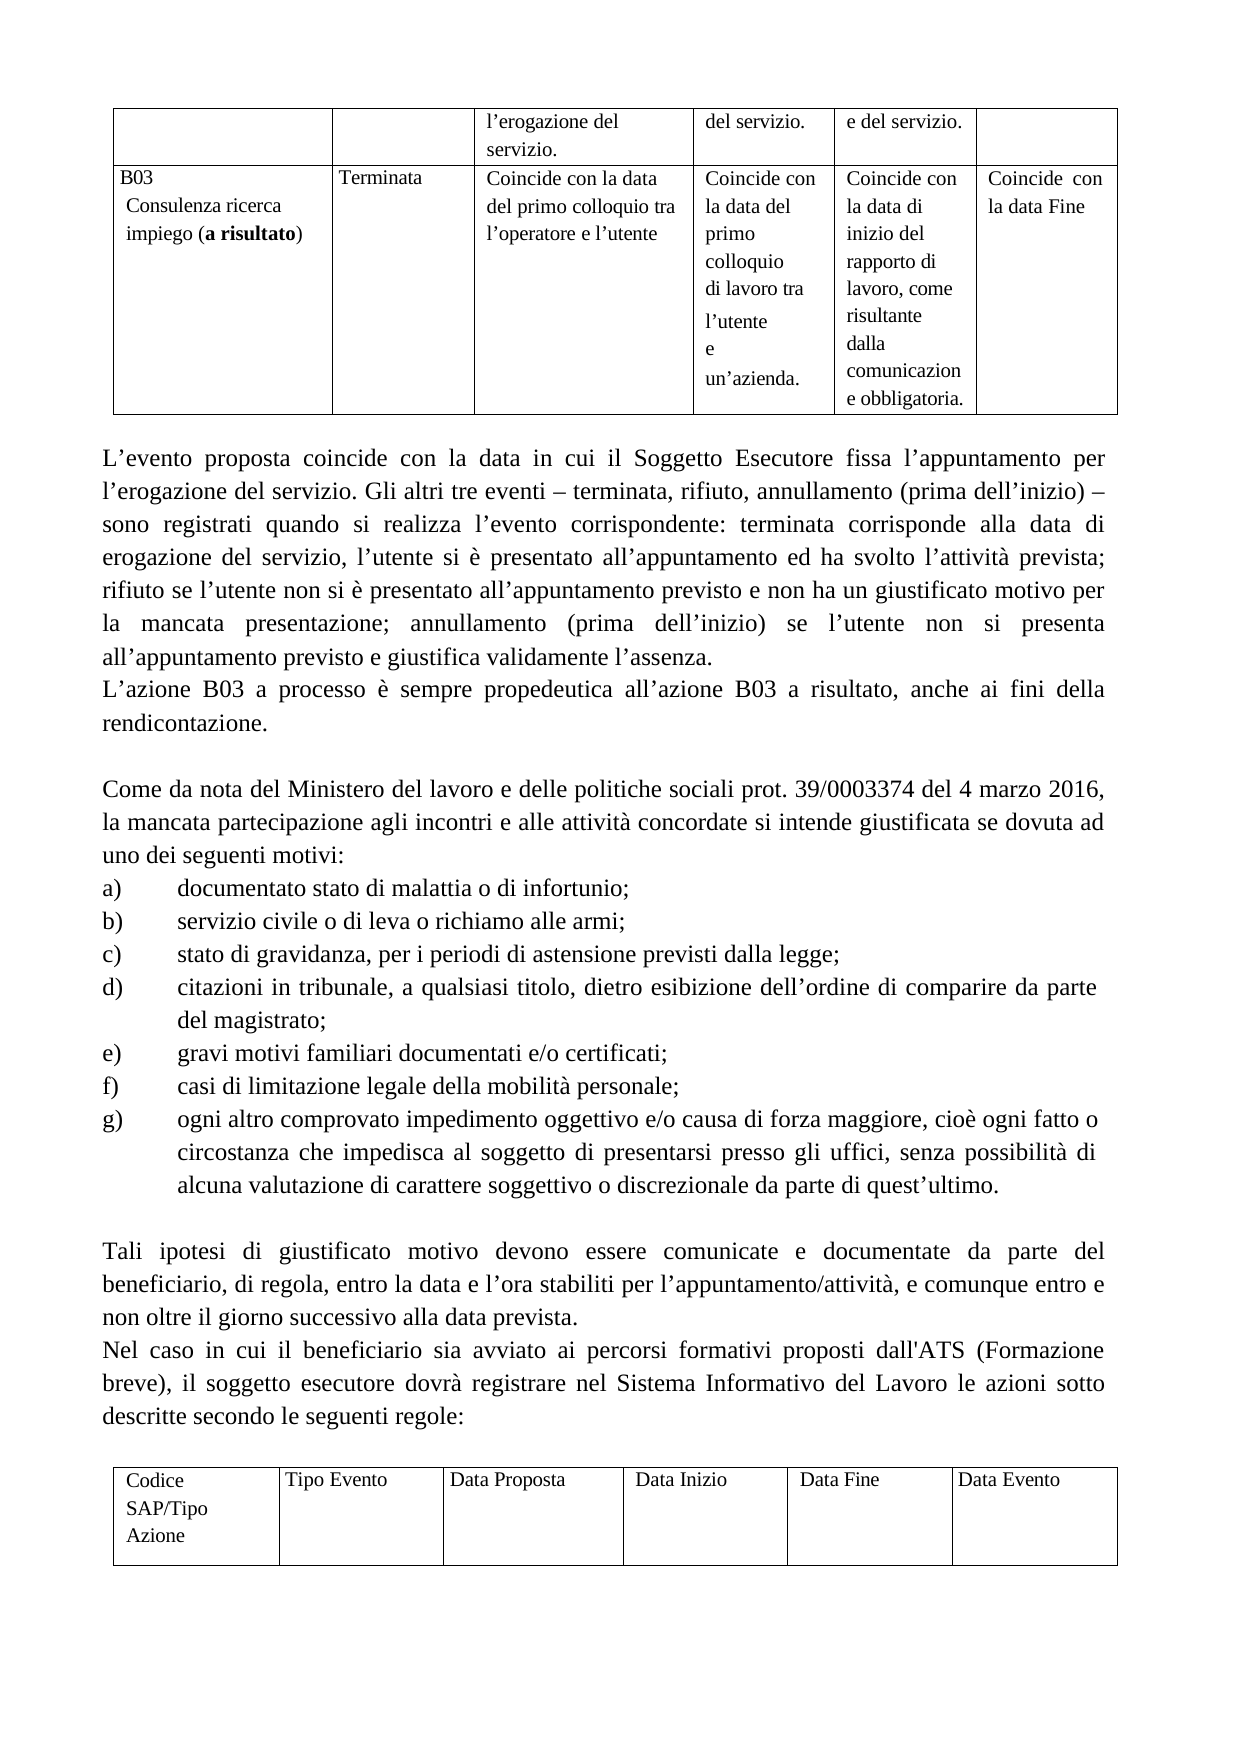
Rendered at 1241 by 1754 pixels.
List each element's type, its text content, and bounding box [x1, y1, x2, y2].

table_cell [977, 109, 1117, 165]
table_header Data Proposta [444, 1468, 623, 1564]
table_cell Coincide con la data del primo colloquio di lavoro tra l’utente e un’azienda. [694, 166, 834, 414]
table_cell [333, 109, 474, 165]
table_cell Coincide con la data del primo colloquio tra l’operatore e l’utente [475, 166, 693, 414]
list servizio civile o di leva o richiamo alle armi; [102, 906, 1106, 934]
table_cell Coincide con la data Fine [977, 166, 1117, 414]
table_cell Terminata [333, 166, 474, 414]
list casi di limitazione legale della mobilità personale; [102, 1071, 1106, 1099]
table_header Data Fine [788, 1468, 952, 1564]
text Come da nota del Ministero del lavoro e delle politiche sociali prot. 39/0003374 del 4 marzo 2016, la mancata partecipazione agli incontri e alle attività concordate si intende giustificata se dovuta ad uno dei seguenti motivi: [102, 774, 1106, 868]
list gravi motivi familiari documentati e/o certificati; [102, 1038, 1106, 1067]
table_cell e del servizio. [835, 109, 976, 165]
table_header Data Inizio [624, 1468, 787, 1564]
text Tali ipotesi di giustificato motivo devono essere comunicate e documentate da parte del beneficiario, di regola, entro la data e l’ora stabiliti per l’appuntamento/attività, e comunque entro e non oltre il giorno successivo alla data prevista. [102, 1236, 1106, 1331]
list ogni altro comprovato impedimento oggettivo e/o causa di forza maggiore, cioè ogni fatto o circostanza che impedisca al soggetto di presentarsi presso gli uffici, senza possibilità di alcuna valutazione di carattere soggettivo o discrezionale da parte di quest’ultimo. [102, 1104, 1106, 1199]
text L’azione B03 a processo è sempre propedeutica all’azione B03 a risultato, anche ai fini della rendicontazione. [102, 674, 1106, 736]
table_cell Coincide con la data di inizio del rapporto di lavoro, come risultante dalla comunicazione obbligatoria. [835, 166, 976, 414]
table_cell del servizio. [694, 109, 834, 165]
list citazioni in tribunale, a qualsiasi titolo, dietro esibizione dell’ordine di comparire da parte del magistrato; [102, 972, 1106, 1033]
table_header Tipo Evento [280, 1468, 443, 1564]
text Nel caso in cui il beneficiario sia avviato ai percorsi formativi proposti dall'ATS (Formazione breve), il soggetto esecutore dovrà registrare nel Sistema Informativo del Lavoro le azioni sotto descritte secondo le seguenti regole: [102, 1335, 1106, 1430]
table_header Data Evento [953, 1468, 1117, 1564]
text L’evento proposta coincide con la data in cui il Soggetto Esecutore fissa l’appuntamento per l’erogazione del servizio. Gli altri tre eventi – terminata, rifiuto, annullamento (prima dell’inizio) – sono registrati quando si realizza l’evento corrispondente: terminata corrisponde alla data di erogazione del servizio, l’utente si è presentato all’appuntamento ed ha svolto l’attività prevista; rifiuto se l’utente non si è presentato all’appuntamento previsto e non ha un giustificato motivo per la mancata presentazione; annullamento (prima dell’inizio) se l’utente non si presenta all’appuntamento previsto e giustifica validamente l’assenza. [102, 443, 1106, 670]
table_cell B03 Consulenza ricerca impiego (a risultato) [114, 166, 332, 414]
table_cell l’erogazione del servizio. [475, 109, 693, 165]
list stato di gravidanza, per i periodi di astensione previsti dalla legge; [102, 939, 1106, 967]
table_header Codice SAP/Tipo Azione [114, 1468, 279, 1564]
list documentato stato di malattia o di infortunio; [102, 873, 1106, 901]
